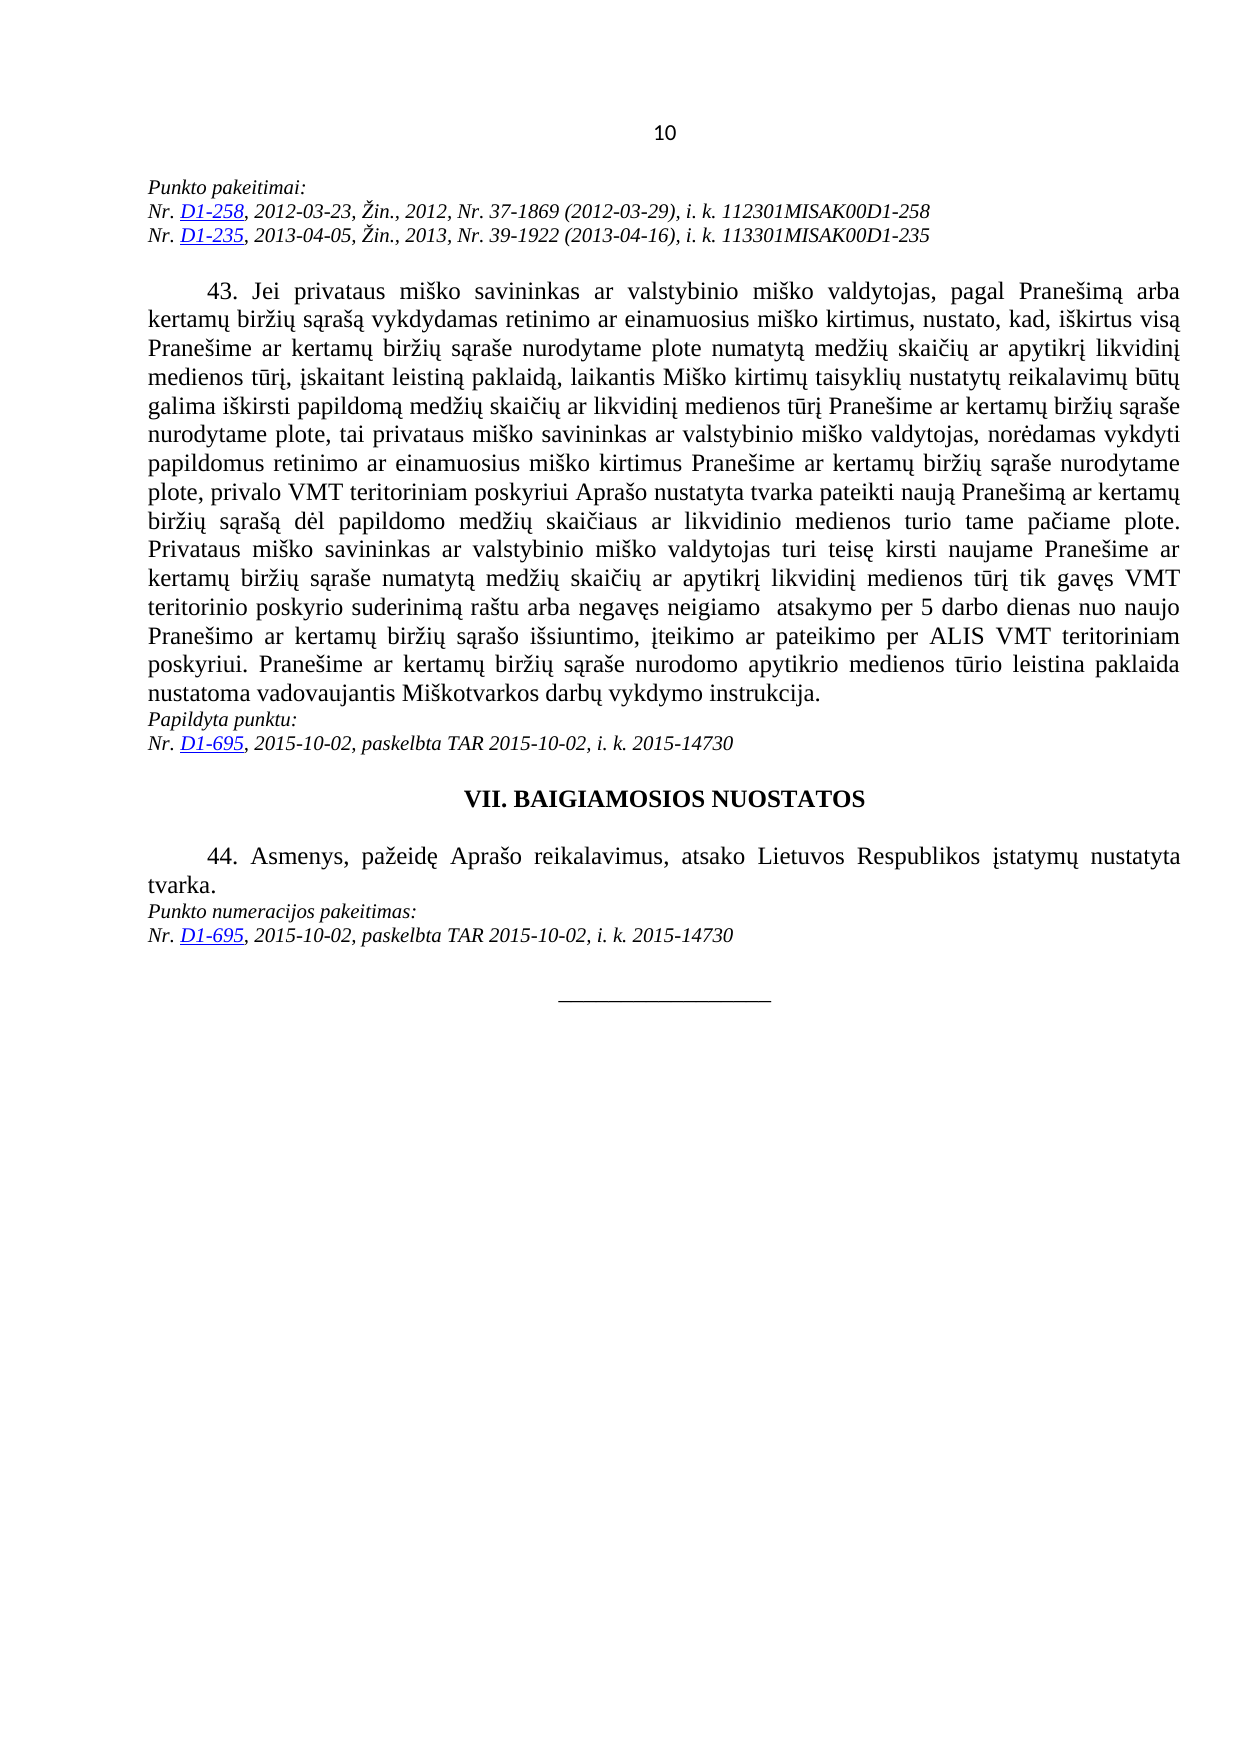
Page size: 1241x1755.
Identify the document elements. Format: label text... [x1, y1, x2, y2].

text Nr. D1-235, 2013-04-05, Žin., 2013, Nr. 39-1922 (2013-04-16), i. k. 113301MISAK00D1-235 [148, 223, 1181, 247]
text Nr. D1-258, 2012-03-23, Žin., 2012, Nr. 37-1869 (2012-03-29), i. k. 112301MISAK00D1-258 [148, 199, 1181, 223]
text 44. Asmenys, pažeidę Aprašo reikalavimus, atsako Lietuvos Respublikos įstatymų nustatyta tvarka. [148, 841, 1181, 899]
text VII. BAIGIAMOSIOS NUOSTATOS [148, 784, 1181, 813]
text 43. Jei privataus miško savininkas ar valstybinio miško valdytojas, pagal Pranešimą arba kertamų biržių sąrašą vykdydamas retinimo ar einamuosius miško kirtimus, nustato, kad, iškirtus visą Pranešime ar kertamų biržių sąraše nurodytame plote numatytą medžių skaičių ar apytikrį likvidinį medienos tūrį, įskaitant leistiną paklaidą, laikantis Miško kirtimų taisyklių nustatytų reikalavimų būtų galima iškirsti papildomą medžių skaičių ar likvidinį medienos tūrį Pranešime ar kertamų biržių sąraše nurodytame plote, tai privataus miško savininkas ar valstybinio miško valdytojas, norėdamas vykdyti papildomus retinimo ar einamuosius miško kirtimus Pranešime ar kertamų biržių sąraše nurodytame plote, privalo VMT teritoriniam poskyriui Aprašo nustatyta tvarka pateikti naują Pranešimą ar kertamų biržių sąrašą dėl papildomo medžių skaičiaus ar likvidinio medienos turio tame pačiame plote. Privataus miško savininkas ar valstybinio miško valdytojas turi teisę kirsti naujame Pranešime ar kertamų biržių sąraše numatytą medžių skaičių ar apytikrį likvidinį medienos tūrį tik gavęs VMT teritorinio poskyrio suderinimą raštu arba negavęs neigiamo atsakymo per 5 darbo dienas nuo naujo Pranešimo ar kertamų biržių sąrašo išsiuntimo, įteikimo ar pateikimo per ALIS VMT teritoriniam poskyriui. Pranešime ar kertamų biržių sąraše nurodomo apytikrio medienos tūrio leistina paklaida nustatoma vadovaujantis Miškotvarkos darbų vykdymo instrukcija. [148, 276, 1181, 707]
text Nr. D1-695, 2015-10-02, paskelbta TAR 2015-10-02, i. k. 2015-14730 [148, 731, 1181, 755]
text Punkto pakeitimai: [148, 175, 1181, 199]
text _________________ [148, 976, 1181, 1004]
text Punkto numeracijos pakeitimas: [148, 899, 1181, 923]
text Papildyta punktu: [148, 707, 1181, 731]
text Nr. D1-695, 2015-10-02, paskelbta TAR 2015-10-02, i. k. 2015-14730 [148, 923, 1181, 947]
